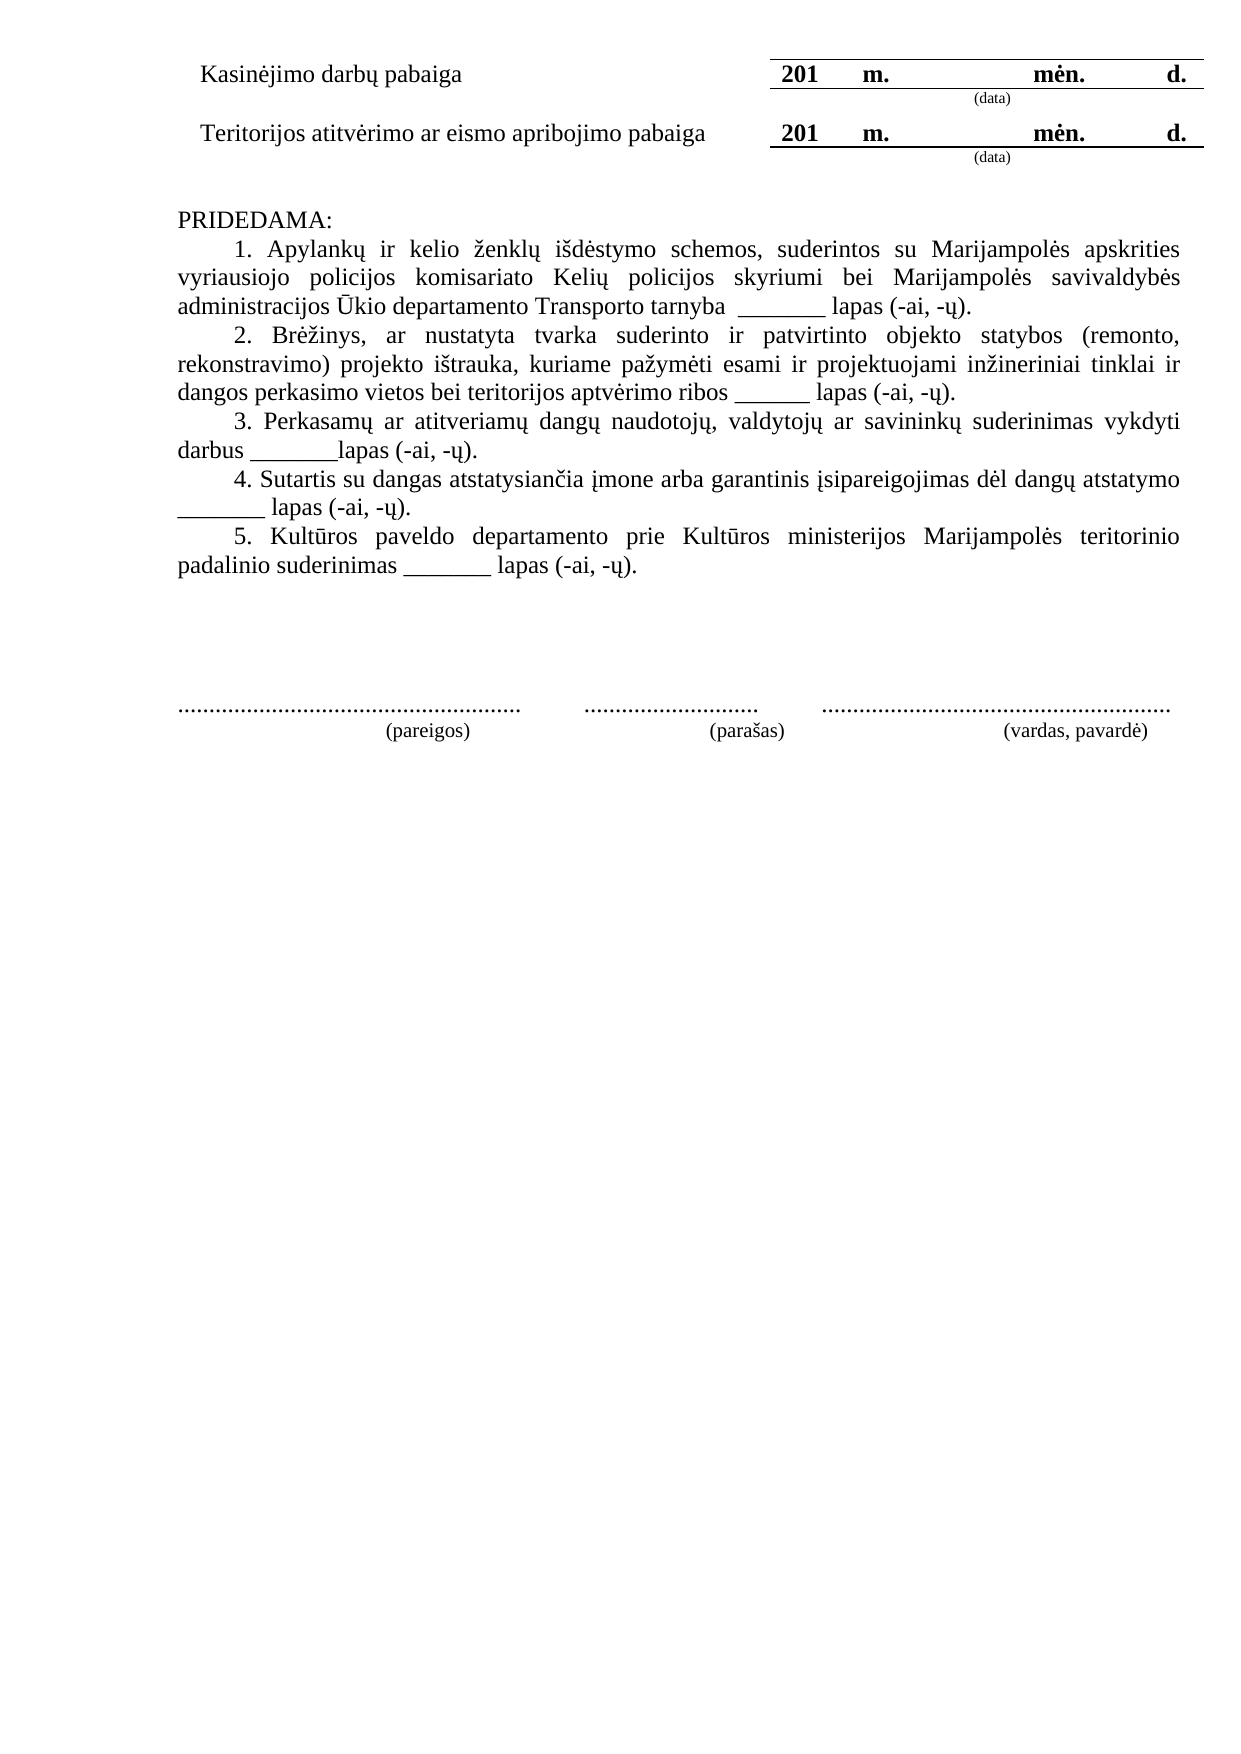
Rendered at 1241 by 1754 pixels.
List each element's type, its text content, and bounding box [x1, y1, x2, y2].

text ....................................................... ............................ ........................................................ [177, 689, 1181, 718]
table_cell [189, 146, 770, 176]
table_cell 201 m. mėn. d. [770, 60, 1204, 88]
text 1. Apylankų ir kelio ženklų išdėstymo schemos, suderintos su Marijampolės apskrities vyriausiojo policijos komisariato Kelių policijos skyriumi bei Marijampolės savivaldybės administracijos Ūkio departamento Transporto tarnyba _______ lapas (-ai, -ų). [177, 234, 1181, 320]
text (pareigos) (parašas) (vardas, pavardė) [177, 718, 1181, 742]
table_cell Kasinėjimo darbų pabaiga [189, 59, 770, 88]
text PRIDEDAMA: [177, 205, 1181, 234]
table_cell [189, 88, 770, 118]
table_cell 201 m. mėn. d. [770, 118, 1204, 146]
text 3. Perkasamų ar atitveriamų dangų naudotojų, valdytojų ar savininkų suderinimas vykdyti darbus _______lapas (-ai, -ų). [177, 406, 1181, 464]
table_cell (data) [770, 148, 1204, 176]
table_cell Teritorijos atitvėrimo ar eismo apribojimo pabaiga [189, 118, 770, 146]
text 4. Sutartis su dangas atstatysiančia įmone arba garantinis įsipareigojimas dėl dangų atstatymo _______ lapas (-ai, -ų). [177, 464, 1181, 521]
table_cell (data) [770, 89, 1204, 118]
text 2. Brėžinys, ar nustatyta tvarka suderinto ir patvirtinto objekto statybos (remonto, rekonstravimo) projekto ištrauka, kuriame pažymėti esami ir projektuojami inžineriniai tinklai ir dangos perkasimo vietos bei teritorijos aptvėrimo ribos ______ lapas (-ai, -ų). [177, 320, 1181, 406]
text 5. Kultūros paveldo departamento prie Kultūros ministerijos Marijampolės teritorinio padalinio suderinimas _______ lapas (-ai, -ų). [177, 521, 1181, 579]
